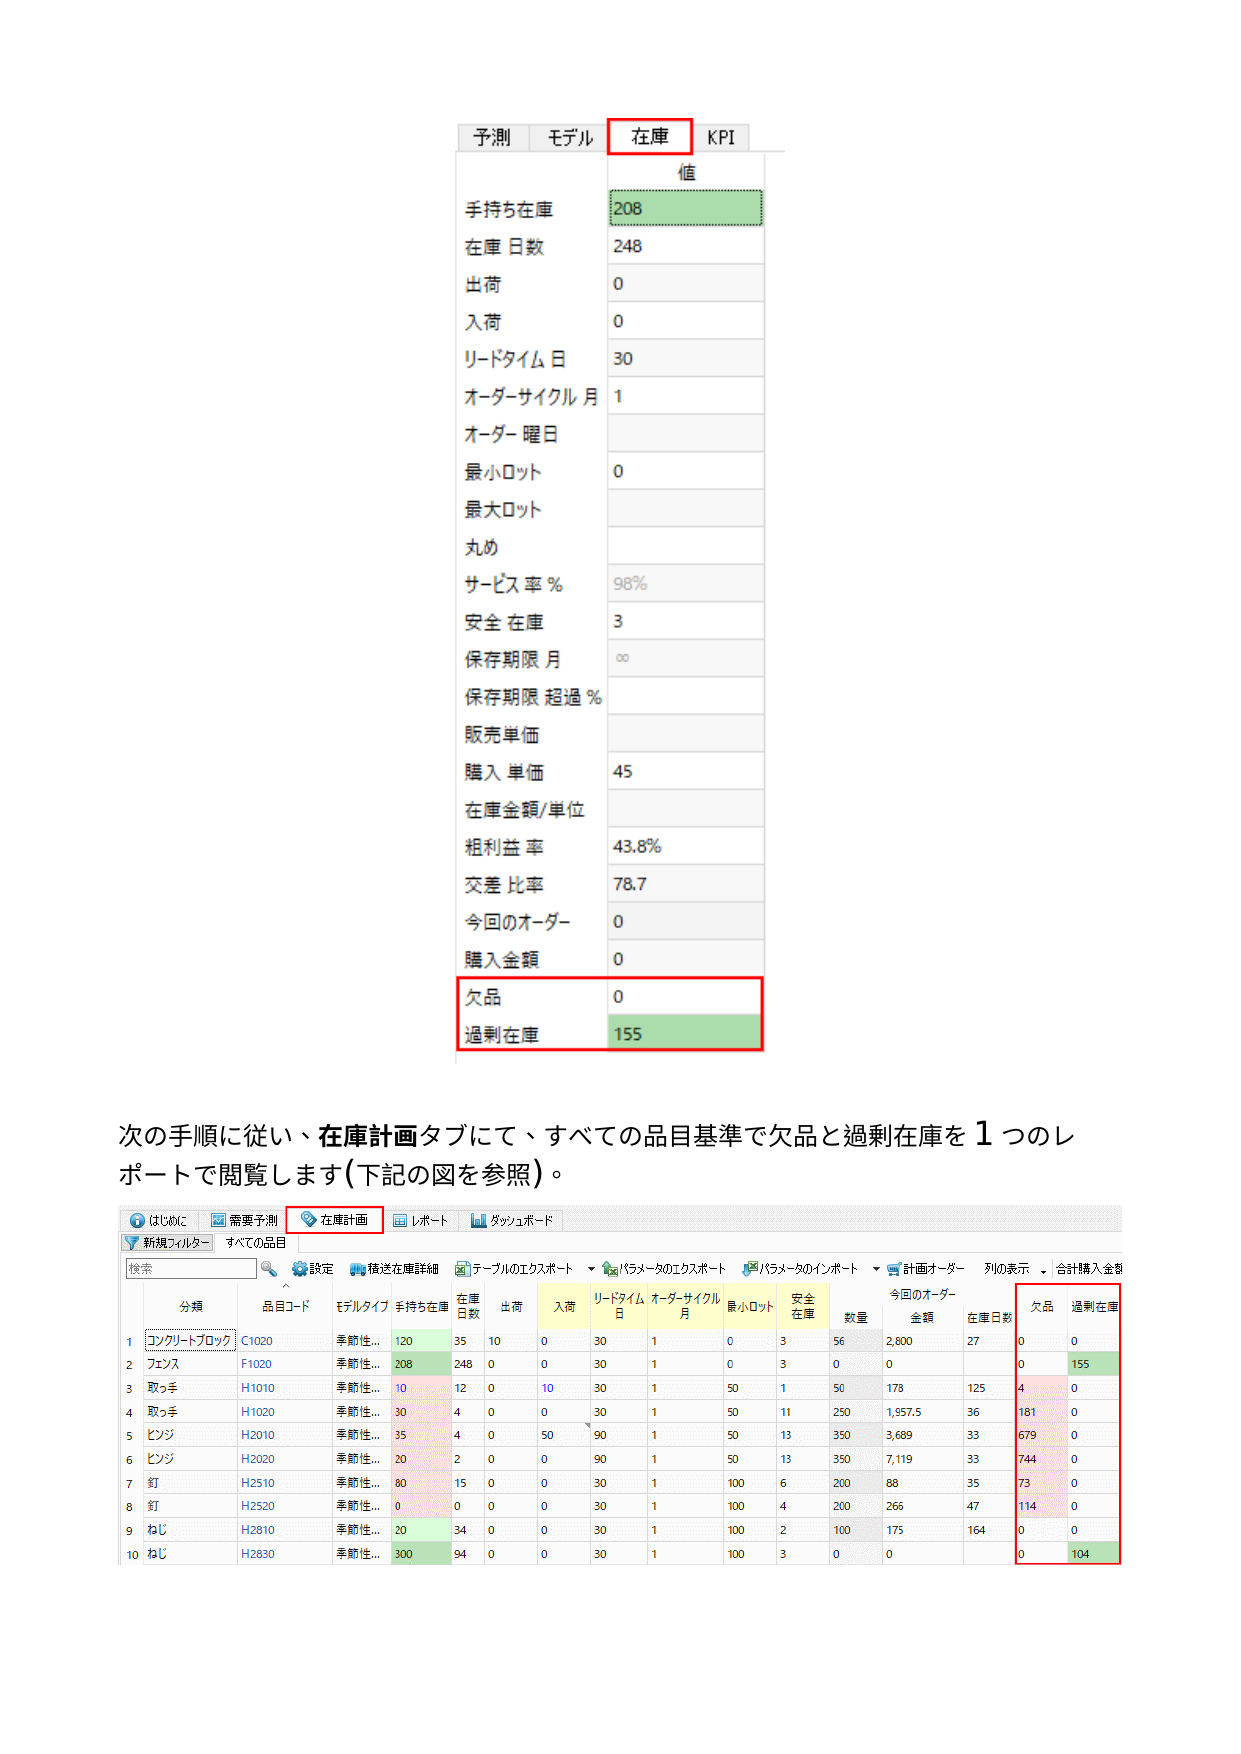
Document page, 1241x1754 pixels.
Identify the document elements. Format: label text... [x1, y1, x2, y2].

picture [455, 118, 785, 1064]
picture [118, 1205, 1123, 1565]
text 次の手順に従い、在庫計画タブにて、すべての品目基準で欠品と過剰在庫を1つのレポートで閲覧します(下記の図を参照)。 [118, 1115, 1122, 1192]
